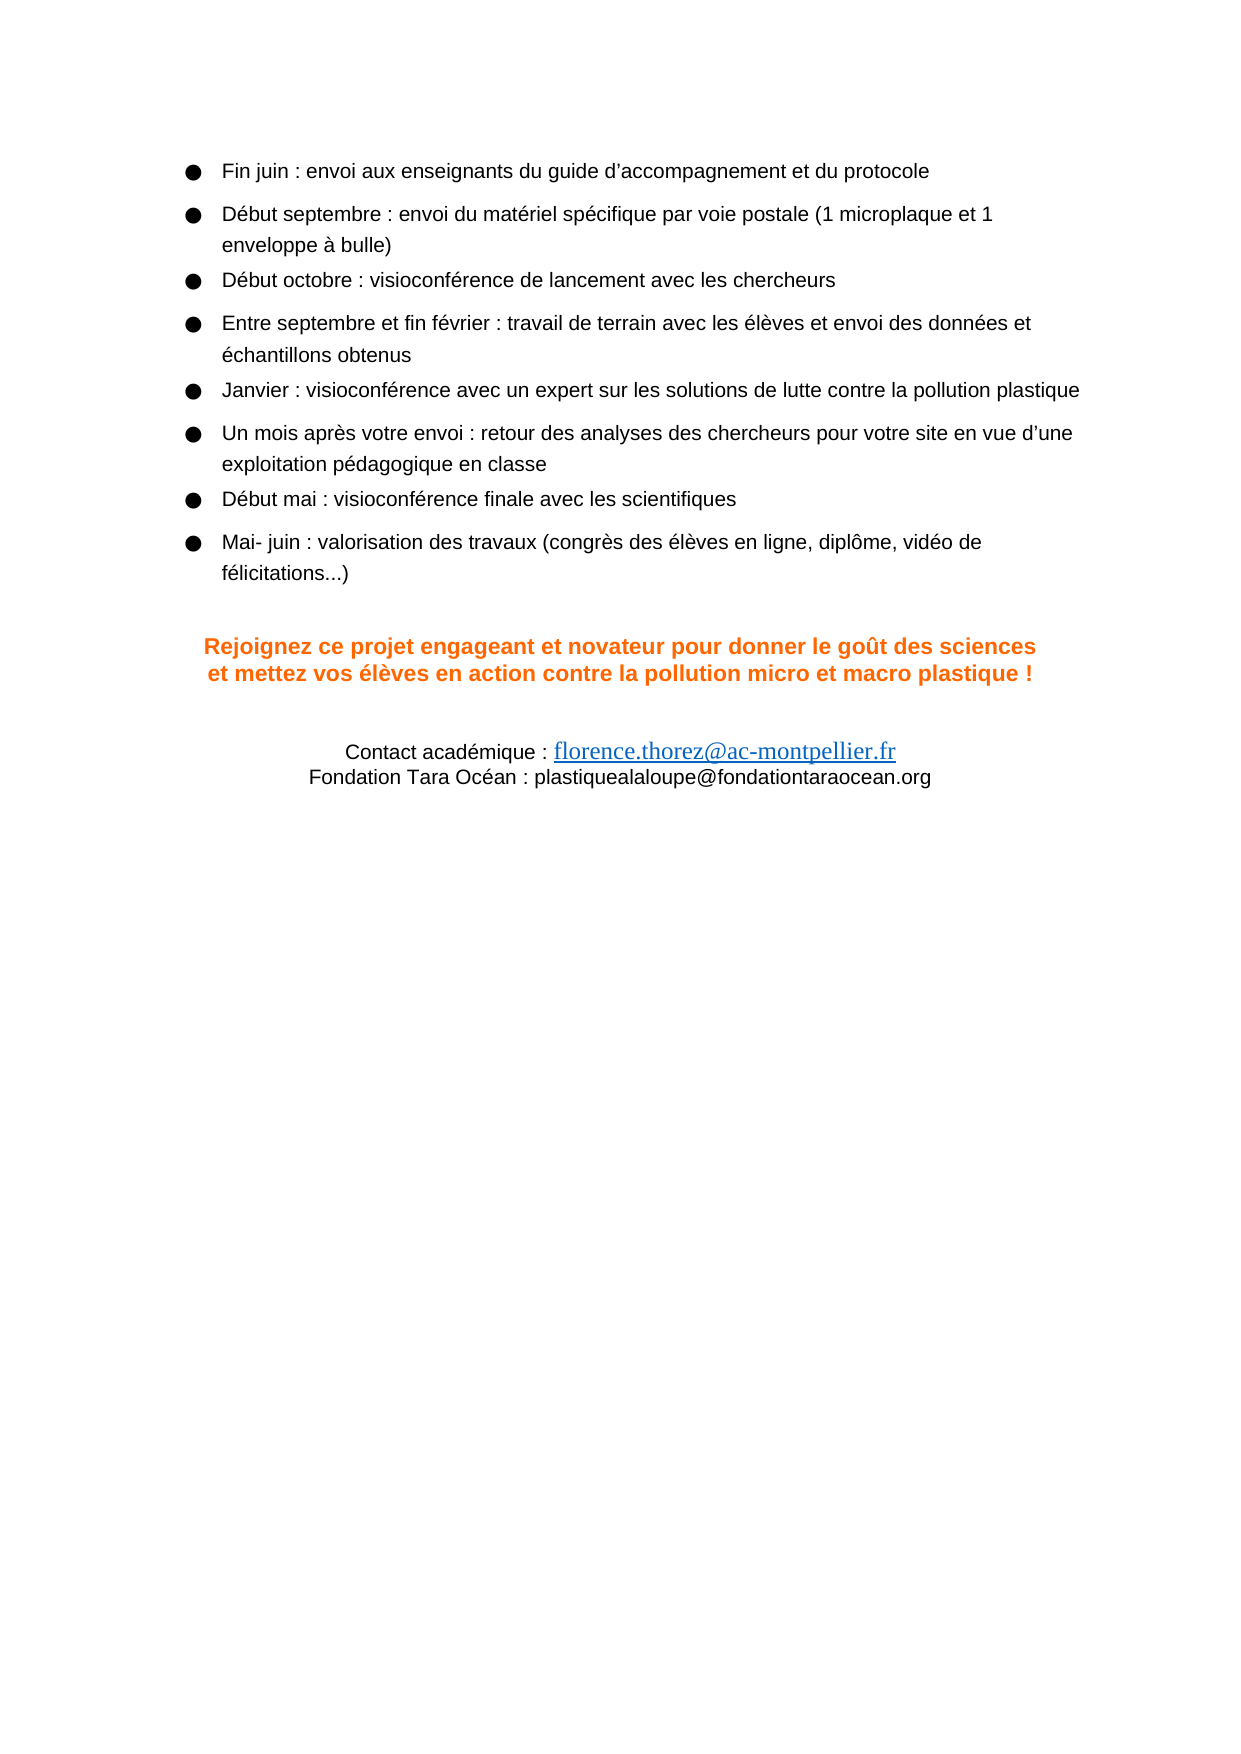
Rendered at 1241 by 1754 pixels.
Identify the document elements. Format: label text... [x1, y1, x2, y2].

list Début septembre : envoi du matériel spécifique par voie postale (1 microplaque et 1 enveloppe à bulle) [184, 190, 1092, 257]
text Contact académique : florence.thorez@ac-montpellier.fr [148, 736, 1092, 765]
list Début octobre : visioconférence de lancement avec les chercheurs [184, 257, 1092, 300]
list Mai- juin : valorisation des travaux (congrès des élèves en ligne, diplôme, vidéo de félicitations...) [184, 518, 1092, 585]
text Rejoignez ce projet engageant et novateur pour donner le goût des sciences [148, 633, 1092, 659]
text et mettez vos élèves en action contre la pollution micro et macro plastique ! [148, 659, 1092, 686]
list Fin juin : envoi aux enseignants du guide d’accompagnement et du protocole [184, 148, 1092, 190]
list Janvier : visioconférence avec un expert sur les solutions de lutte contre la pollution plastique [184, 366, 1092, 409]
list Un mois après votre envoi : retour des analyses des chercheurs pour votre site en vue d’une exploitation pédagogique en classe [184, 409, 1092, 476]
list Entre septembre et fin février : travail de terrain avec les élèves et envoi des données et échantillons obtenus [184, 300, 1092, 366]
text Fondation Tara Océan : plastiquealaloupe@fondationtaraocean.org [148, 765, 1092, 789]
list Début mai : visioconférence finale avec les scientifiques [184, 476, 1092, 518]
